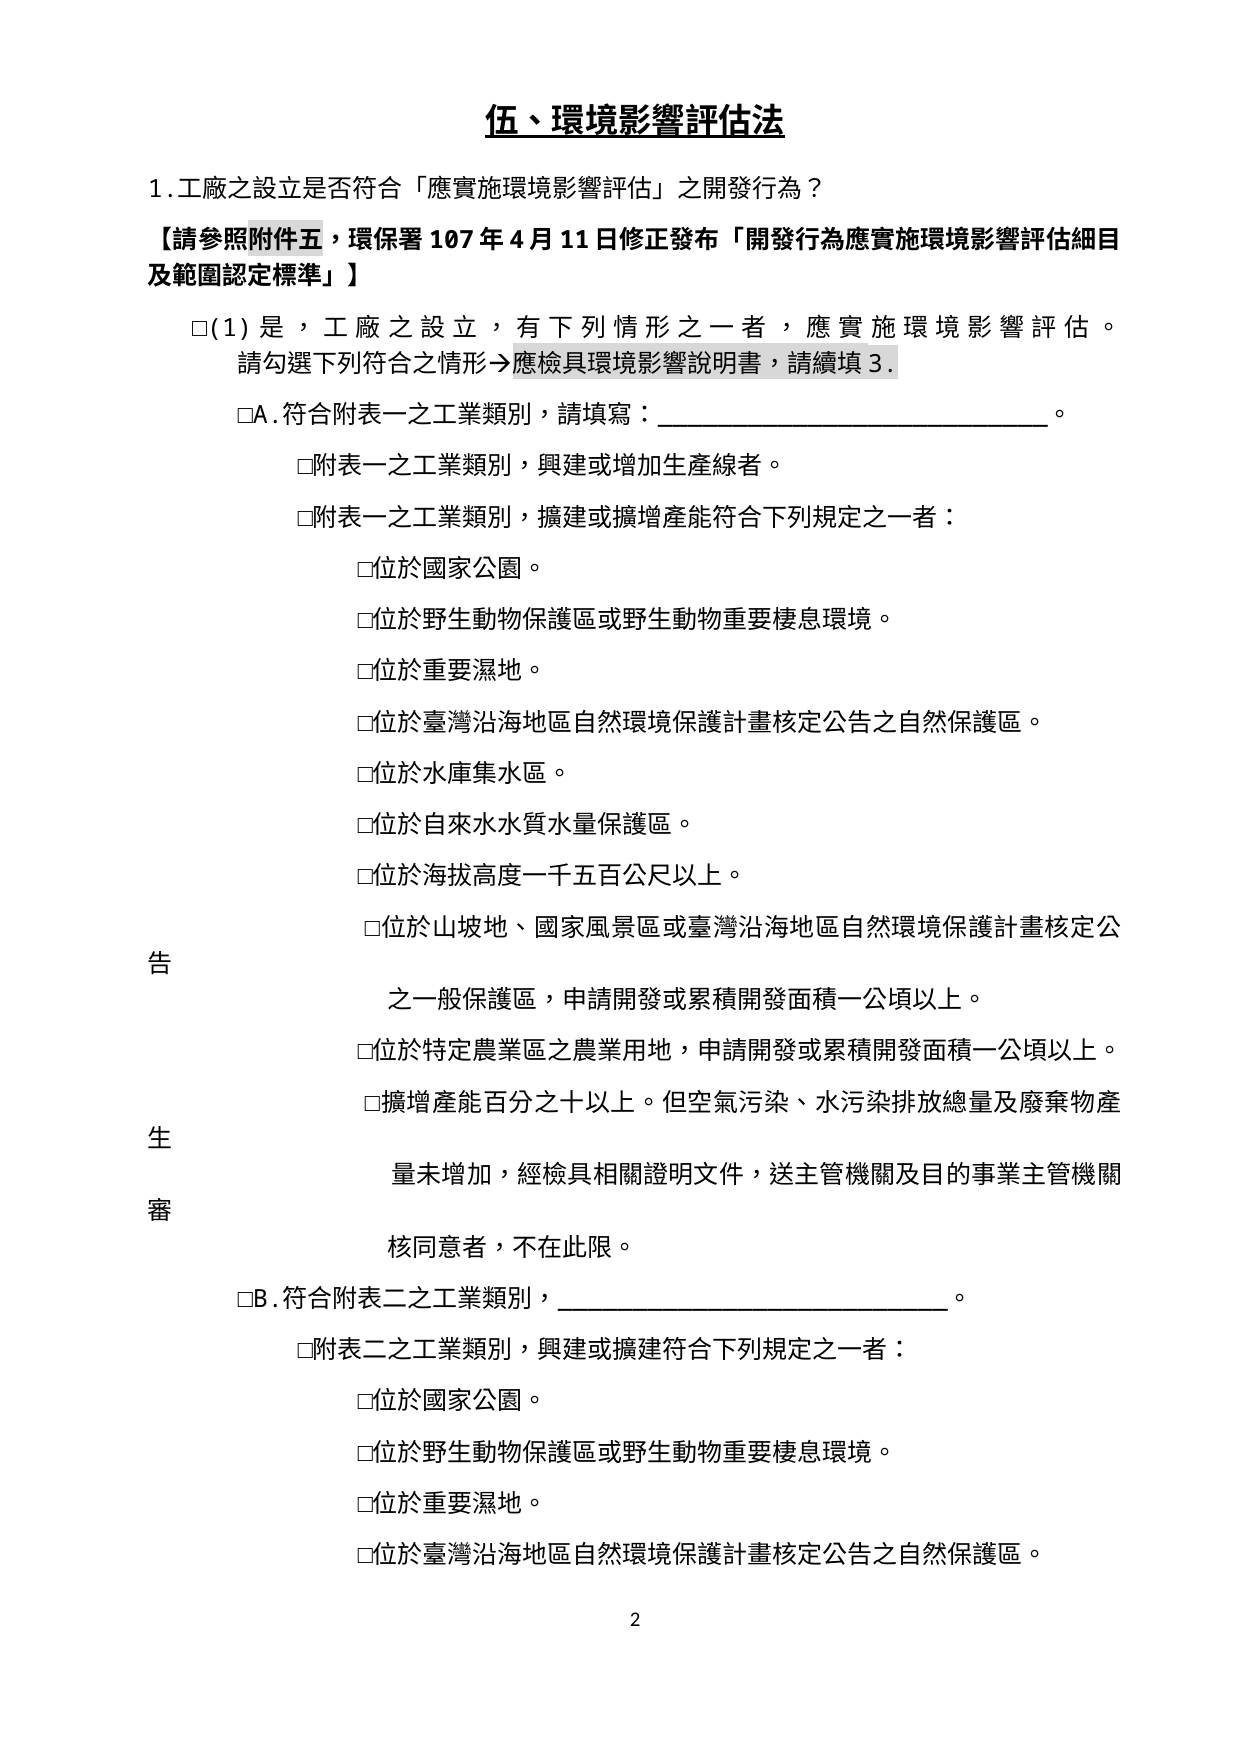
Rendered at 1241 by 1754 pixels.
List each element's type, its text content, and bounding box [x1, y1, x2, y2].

text □A.符合附表一之工業類別，請填寫：__________________________。 [148, 394, 1122, 431]
text □位於海拔高度一千五百公尺以上。 [148, 856, 1122, 892]
text □附表二之工業類別，興建或擴建符合下列規定之一者： [148, 1329, 1122, 1366]
text □位於野生動物保護區或野生動物重要棲息環境。 [148, 1432, 1122, 1468]
text □附表一之工業類別，擴建或擴增產能符合下列規定之一者： [148, 497, 1122, 533]
text □位於國家公園。 [148, 548, 1122, 584]
text 1.工廠之設立是否符合「應實施環境影響評估」之開發行為？ [148, 168, 1122, 204]
text □擴增產能百分之十以上。但空氣污染、水污染排放總量及廢棄物產生 量未增加，經檢具相關證明文件，送主管機關及目的事業主管機關審 核同意者，不在此限。 [148, 1082, 1122, 1263]
text □位於重要濕地。 [148, 651, 1122, 687]
text □位於特定農業區之農業用地，申請開發或累積開發面積一公頃以上。 [148, 1031, 1122, 1067]
text □位於國家公園。 [148, 1381, 1122, 1417]
text □附表一之工業類別，興建或增加生產線者。 [148, 446, 1122, 482]
text □位於山坡地、國家風景區或臺灣沿海地區自然環境保護計畫核定公告 之一般保護區，申請開發或累積開發面積一公頃以上。 [148, 907, 1122, 1016]
text □位於野生動物保護區或野生動物重要棲息環境。 [148, 599, 1122, 636]
text 【請參照附件五，環保署107年4月11日修正發布「開發行為應實施環境影響評估細目及範圍認定標準」】 [148, 219, 1122, 292]
text 伍、環境影響評估法 [148, 94, 1122, 142]
text □位於臺灣沿海地區自然環境保護計畫核定公告之自然保護區。 [148, 702, 1122, 738]
text □位於自來水水質水量保護區。 [148, 804, 1122, 841]
text □位於臺灣沿海地區自然環境保護計畫核定公告之自然保護區。 [148, 1534, 1122, 1571]
text □B.符合附表二之工業類別，__________________________。 [148, 1278, 1122, 1314]
text □(1)是，工廠之設立，有下列情形之一者，應實施環境影響評估。 請勾選下列符合之情形應檢具環境影響說明書，請續填3. [148, 307, 1122, 379]
text □位於重要濕地。 [148, 1483, 1122, 1519]
text □位於水庫集水區。 [148, 753, 1122, 789]
